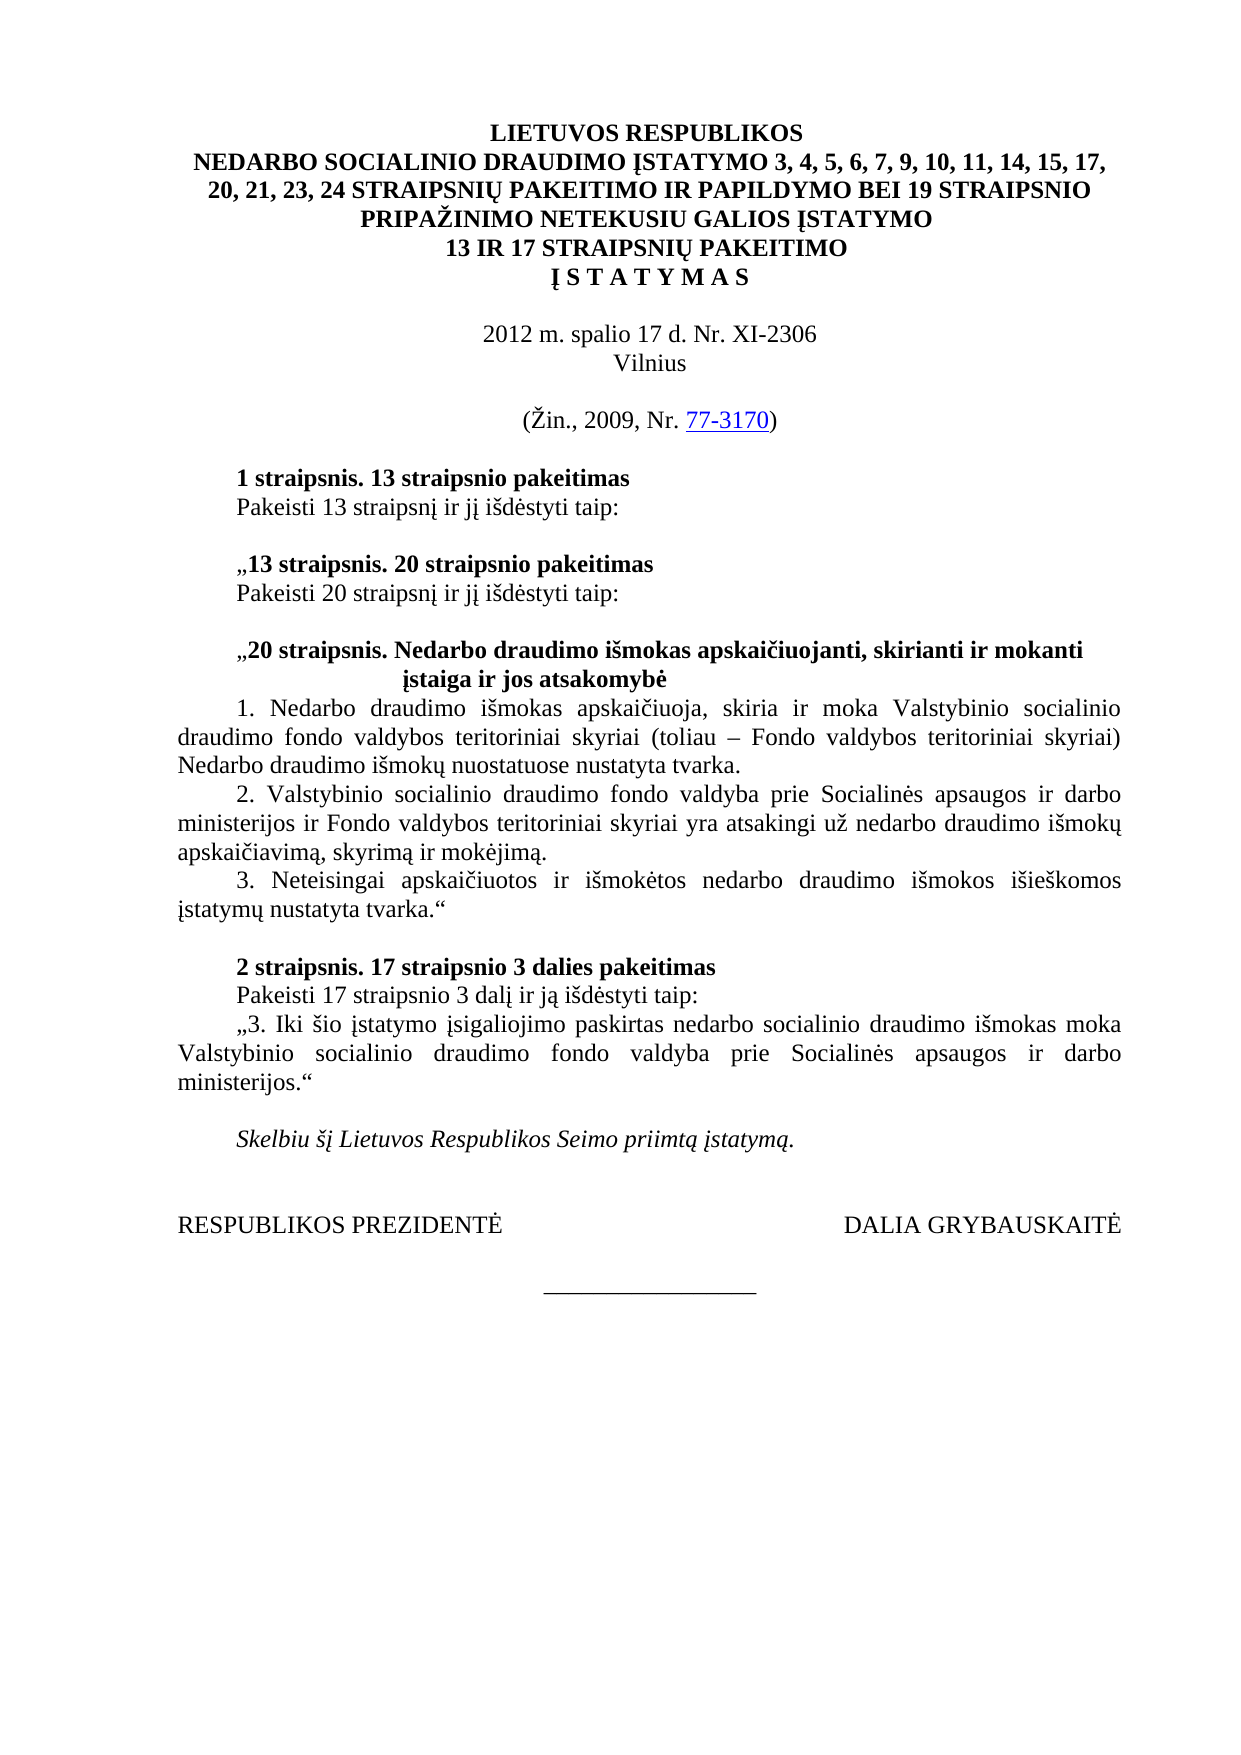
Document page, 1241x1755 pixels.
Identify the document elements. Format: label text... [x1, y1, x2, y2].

text 2012 m. spalio 17 d. Nr. XI-2306 [177, 319, 1122, 348]
text Skelbiu šį Lietuvos Respublikos Seimo priimtą įstatymą. [177, 1124, 1122, 1153]
text LIETUVOS RESPUBLIKOS [177, 118, 1122, 147]
text 2. Valstybinio socialinio draudimo fondo valdyba prie Socialinės apsaugos ir darbo ministerijos ir Fondo valdybos teritoriniai skyriai yra atsakingi už nedarbo draudimo išmokų apskaičiavimą, skyrimą ir mokėjimą. [177, 779, 1122, 866]
text ĮSTATYMAS [177, 262, 1122, 291]
text _________________ [177, 1268, 1122, 1297]
text Pakeisti 17 straipsnio 3 dalį ir ją išdėstyti taip: [177, 981, 1122, 1009]
text NEDARBO SOCIALINIO DRAUDIMO ĮSTATYMO 3, 4, 5, 6, 7, 9, 10, 11, 14, 15, 17, 20, 21, 23, 24 STRAIPSNIŲ PAKEITIMO IR PAPILDYMO BEI 19 STRAIPSNIO PRIPAŽINIMO NETEKUSIU GALIOS ĮSTATYMO 13 IR 17 STRAIPSNIŲ PAKEITIMO [177, 147, 1122, 262]
text RESPUBLIKOS PREZIDENTĖ DALIA GRYBAUSKAITĖ [177, 1211, 1122, 1239]
text 2 straipsnis. 17 straipsnio 3 dalies pakeitimas [177, 952, 1122, 981]
text Pakeisti 20 straipsnį ir jį išdėstyti taip: [177, 578, 1122, 607]
text „20 straipsnis. Nedarbo draudimo išmokas apskaičiuojanti, skirianti ir mokanti įstaiga ir jos atsakomybė [236, 636, 1122, 693]
text 1. Nedarbo draudimo išmokas apskaičiuoja, skiria ir moka Valstybinio socialinio draudimo fondo valdybos teritoriniai skyriai (toliau – Fondo valdybos teritoriniai skyriai) Nedarbo draudimo išmokų nuostatuose nustatyta tvarka. [177, 693, 1122, 779]
text Pakeisti 13 straipsnį ir jį išdėstyti taip: [177, 492, 1122, 521]
text 1 straipsnis. 13 straipsnio pakeitimas [177, 463, 1122, 492]
text Vilnius [177, 348, 1122, 377]
text „3. Iki šio įstatymo įsigaliojimo paskirtas nedarbo socialinio draudimo išmokas moka Valstybinio socialinio draudimo fondo valdyba prie Socialinės apsaugos ir darbo ministerijos.“ [177, 1009, 1122, 1096]
text 3. Neteisingai apskaičiuotos ir išmokėtos nedarbo draudimo išmokos išieškomos įstatymų nustatyta tvarka.“ [177, 866, 1122, 923]
text „13 straipsnis. 20 straipsnio pakeitimas [177, 549, 1122, 578]
text (Žin., 2009, Nr. 77-3170) [177, 406, 1122, 434]
